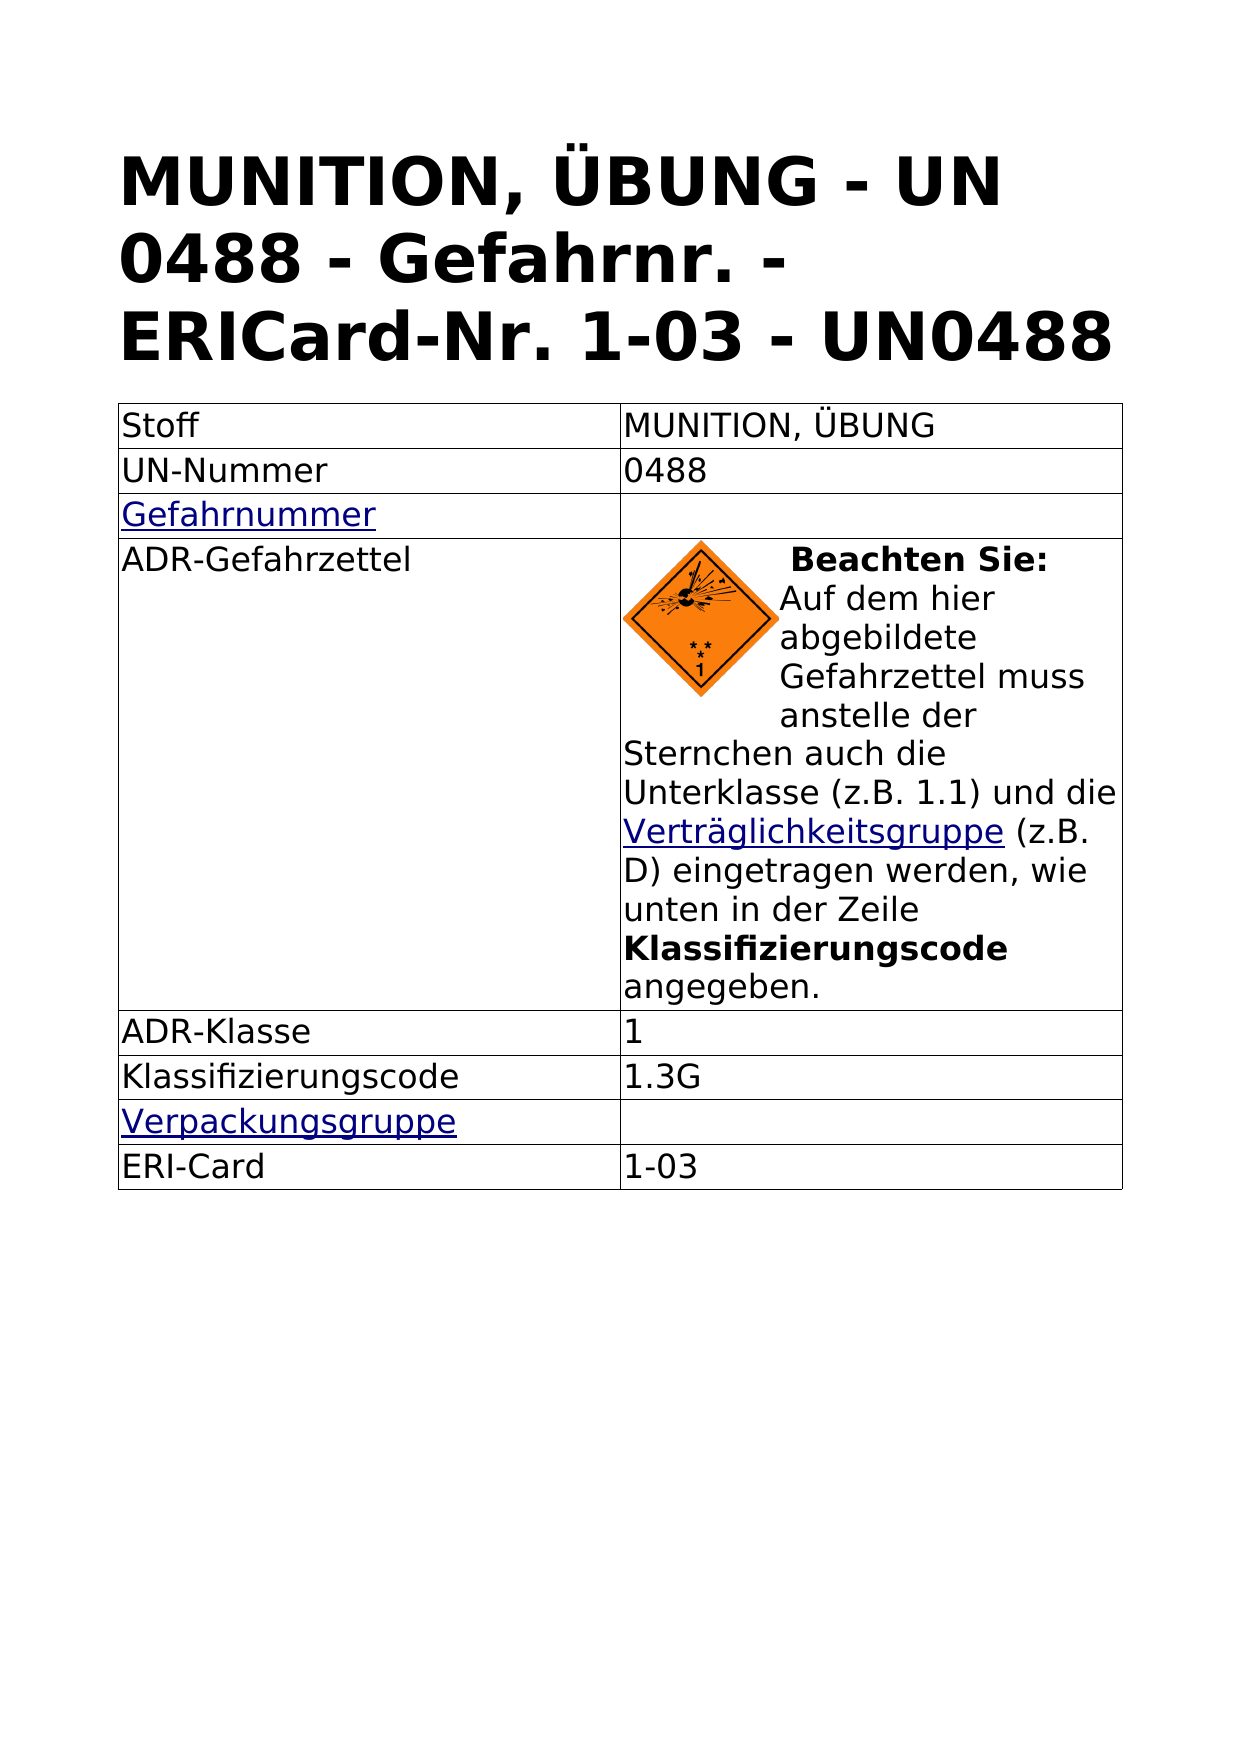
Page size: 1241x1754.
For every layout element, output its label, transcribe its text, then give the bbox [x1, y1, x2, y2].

table_cell ERI-Card [119, 1145, 620, 1189]
table_cell [621, 1100, 1122, 1144]
picture [622, 540, 780, 697]
table_cell 1-03 [621, 1145, 1122, 1189]
table_cell Beachten Sie: Auf dem hier abgebildete Gefahrzettel muss anstelle der Sternchen auch die Unterklasse (z.B. 1.1) und die Verträglichkeitsgruppe (z.B. D) eingetragen werden, wie unten in der Zeile Klassifizierungscode angegeben. [621, 539, 1122, 1010]
subtitle MUNITION, ÜBUNG - UN 0488 - Gefahrnr. - ERICard-Nr. 1-03 - UN0488 [118, 143, 1122, 376]
table_cell Verpackungsgruppe [119, 1100, 620, 1144]
table_cell Gefahrnummer [119, 494, 620, 538]
table_cell 1.3G [621, 1056, 1122, 1099]
table_cell 1 [621, 1011, 1122, 1054]
table_header MUNITION, ÜBUNG [621, 404, 1122, 448]
table_cell Klassifizierungscode [119, 1056, 620, 1099]
table_cell UN-Nummer [119, 449, 620, 493]
table_cell ADR-Gefahrzettel [119, 539, 620, 1010]
table_header Stoff [119, 404, 620, 448]
table_cell [621, 494, 1122, 538]
table_cell ADR-Klasse [119, 1011, 620, 1054]
table_cell 0488 [621, 449, 1122, 493]
